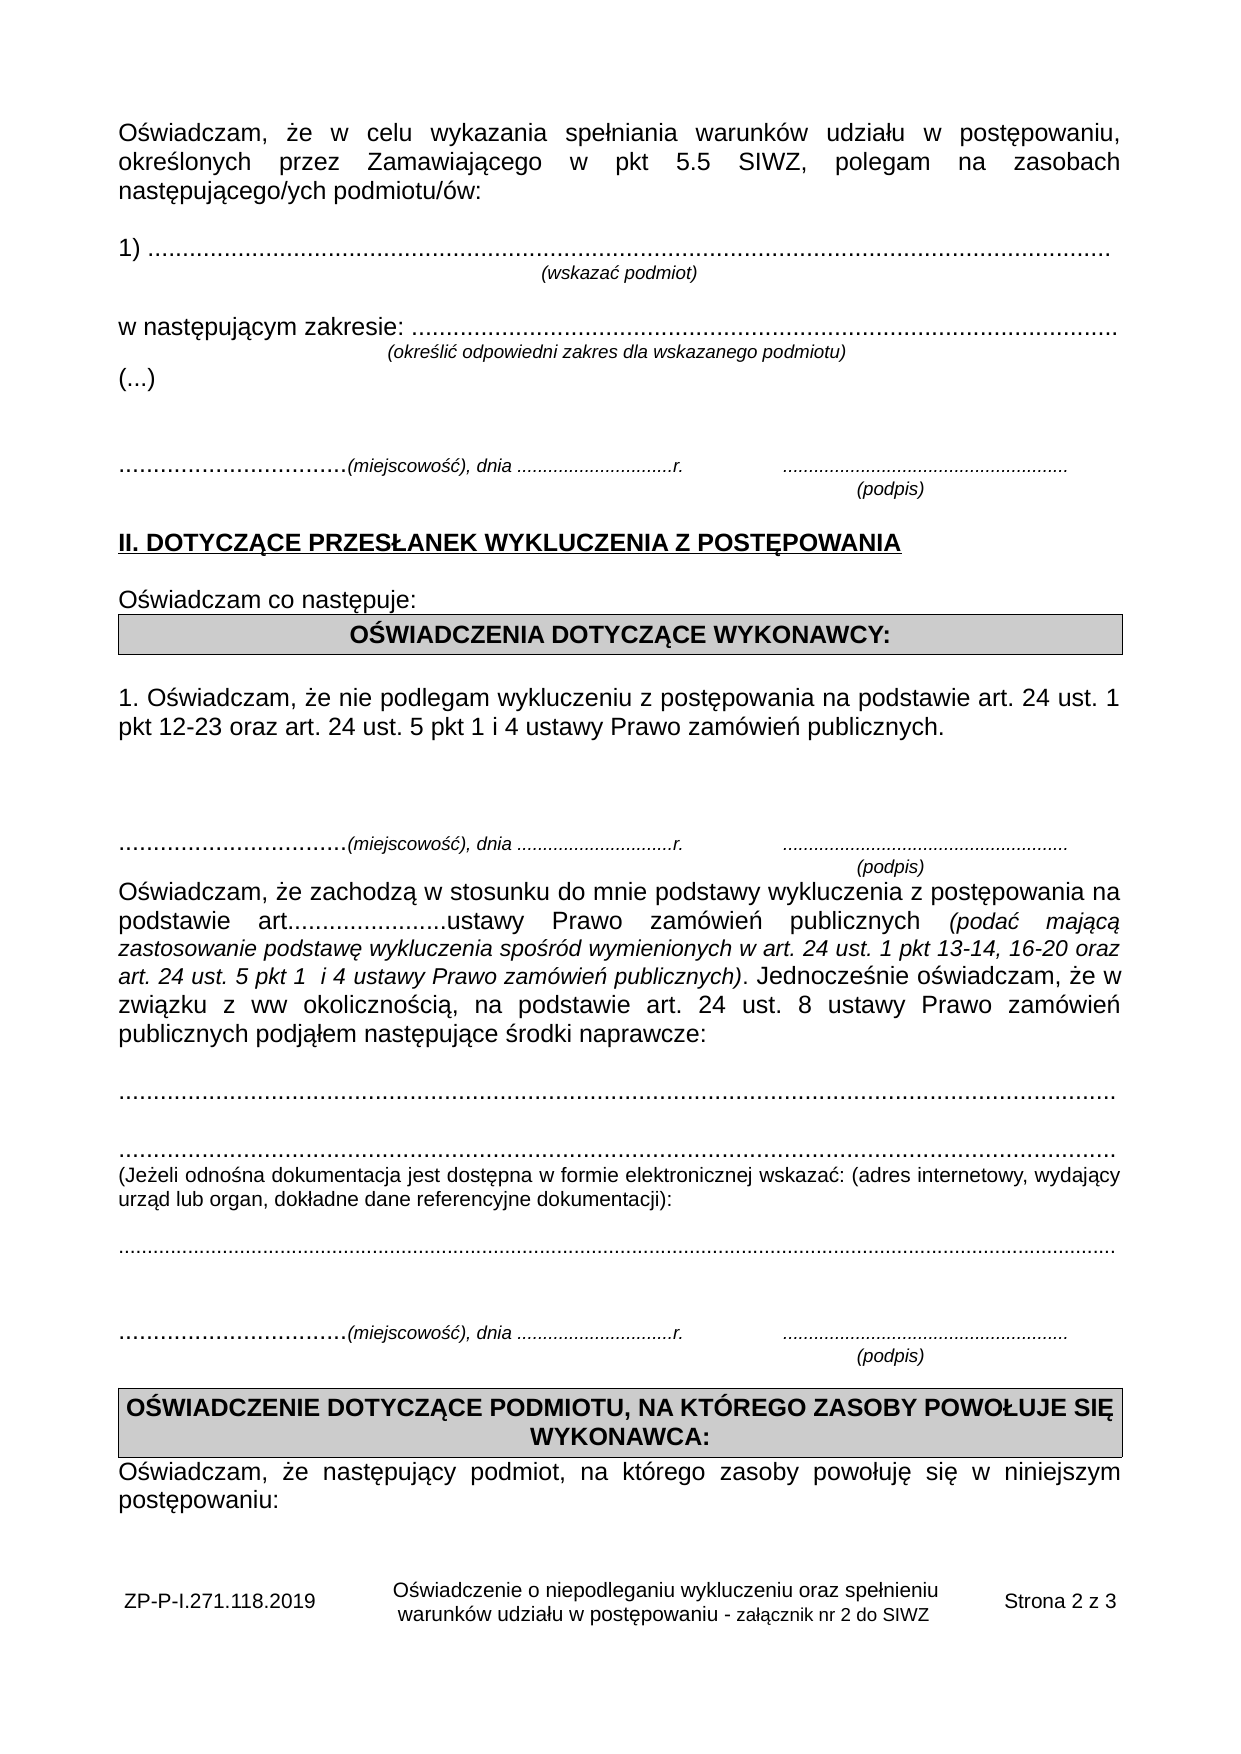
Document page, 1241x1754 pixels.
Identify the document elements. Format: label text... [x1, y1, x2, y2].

text (wskazać podmiot) [118, 262, 1122, 283]
text Oświadczam, że następujący podmiot, na którego zasoby powołuję się w niniejszym postępowaniu: [118, 1458, 1122, 1514]
text .................................(miejscowość), dnia ..............................r. ....................................................... [118, 449, 1122, 477]
text ................................................................................................................................................ [118, 1134, 1122, 1162]
text (podpis) [118, 1344, 1122, 1366]
text Oświadczam, że zachodzą w stosunku do mnie podstawy wykluczenia z postępowania na podstawie art.......................ustawy Prawo zamówień publicznych (podać mającą zastosowanie podstawę wykluczenia spośród wymienionych w art. 24 ust. 1 pkt 13-14, 16-20 oraz art. 24 ust. 5 pkt 1 i 4 ustawy Prawo zamówień publicznych). Jednocześnie oświadczam, że w związku z ww okolicznością, na podstawie art. 24 ust. 8 ustawy Prawo zamówień publicznych podjąłem następujące środki naprawcze: [118, 877, 1122, 1047]
text 1. Oświadczam, że nie podlegam wykluczeniu z postępowania na podstawie art. 24 ust. 1 pkt 12-23 oraz art. 24 ust. 5 pkt 1 i 4 ustawy Prawo zamówień publicznych. [118, 683, 1122, 741]
text (...) [118, 362, 1122, 391]
text w następującym zakresie: ...................................................................................................... [118, 312, 1122, 341]
text .................................(miejscowość), dnia ..............................r. ....................................................... [118, 1316, 1122, 1344]
text ............................................................................................................................................................................. [118, 1234, 1122, 1258]
text Oświadczam, że w celu wykazania spełniania warunków udziału w postępowaniu, określonych przez Zamawiającego w pkt 5.5 SIWZ, polegam na zasobach następującego/ych podmiotu/ów: [118, 118, 1122, 204]
text (określić odpowiedni zakres dla wskazanego podmiotu) [118, 341, 1122, 362]
text (podpis) [118, 856, 1122, 877]
text 1) ........................................................................................................................................... [118, 233, 1122, 262]
text (podpis) [118, 477, 1122, 499]
table_header OŚWIADCZENIA DOTYCZĄCE WYKONAWCY: [119, 615, 1122, 654]
text Oświadczam co następuje: [118, 585, 1122, 614]
text .................................(miejscowość), dnia ..............................r. ....................................................... [118, 827, 1122, 856]
text (Jeżeli odnośna dokumentacja jest dostępna w formie elektronicznej wskazać: (adres internetowy, wydający urząd lub organ, dokładne dane referencyjne dokumentacji): [118, 1162, 1122, 1210]
text II. DOTYCZĄCE PRZESŁANEK WYKLUCZENIA Z POSTĘPOWANIA [118, 528, 1122, 557]
table_header OŚWIADCZENIE DOTYCZĄCE PODMIOTU, NA KTÓREGO ZASOBY POWOŁUJE SIĘ WYKONAWCA: [119, 1389, 1122, 1457]
text ................................................................................................................................................ [118, 1076, 1122, 1105]
